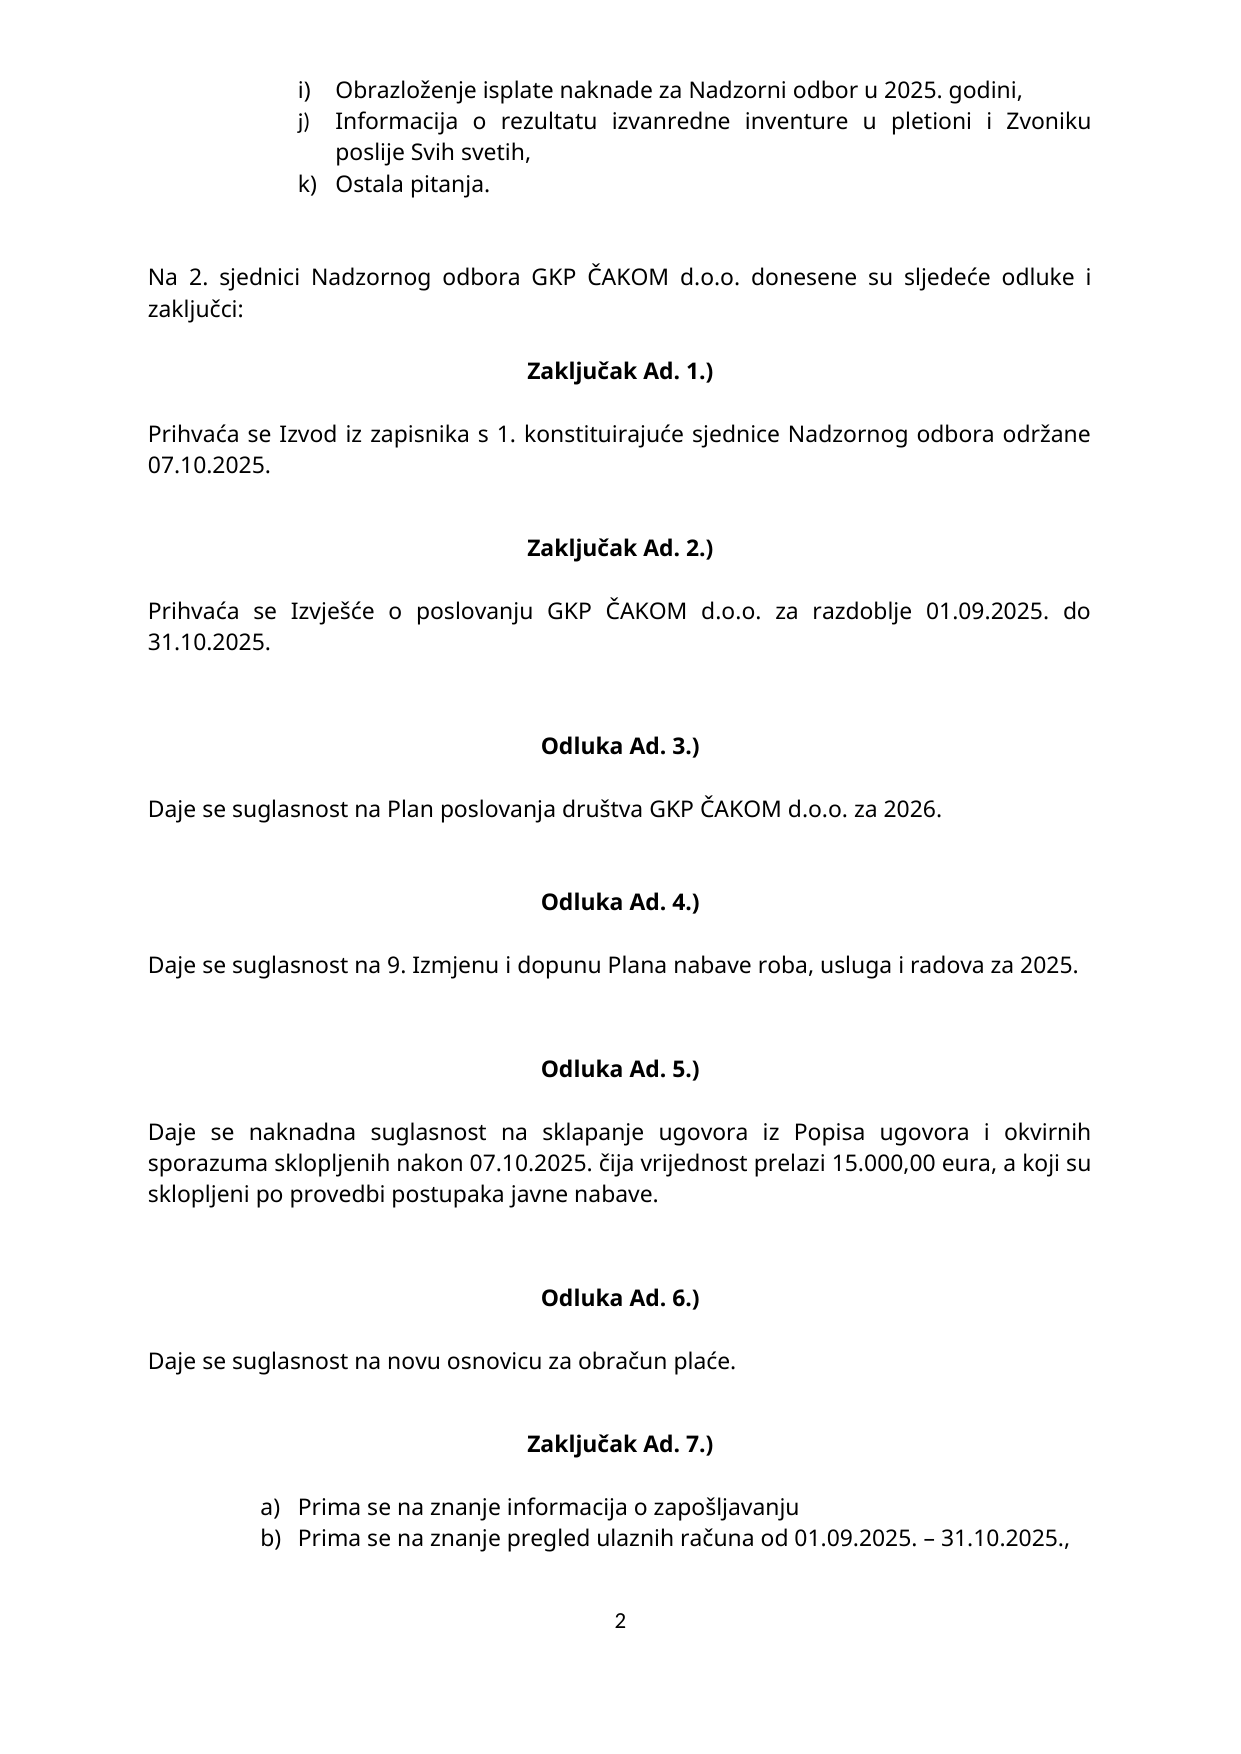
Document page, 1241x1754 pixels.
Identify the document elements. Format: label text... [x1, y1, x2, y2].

text Daje se suglasnost na Plan poslovanja društva GKP ČAKOM d.o.o. za 2026. [148, 792, 1093, 824]
text Odluka Ad. 3.) [148, 730, 1093, 761]
text Zaključak Ad. 2.) [148, 532, 1093, 563]
text Odluka Ad. 5.) [148, 1053, 1093, 1084]
text Zaključak Ad. 1.) [148, 355, 1093, 386]
text Odluka Ad. 6.) [148, 1282, 1093, 1313]
text Odluka Ad. 4.) [148, 886, 1093, 917]
text Daje se naknadna suglasnost na sklapanje ugovora iz Popisa ugovora i okvirnih sporazuma sklopljenih nakon 07.10.2025. čija vrijednost prelazi 15.000,00 eura, a koji su sklopljeni po provedbi postupaka javne nabave. [148, 1115, 1093, 1209]
text Prihvaća se Izvod iz zapisnika s 1. konstituirajuće sjednice Nadzornog odbora održane 07.10.2025. [148, 417, 1093, 480]
text Na 2. sjednici Nadzornog odbora GKP ČAKOM d.o.o. donesene su sljedeće odluke i zaključci: [148, 261, 1093, 324]
list Informacija o rezultatu izvanredne inventure u pletioni i Zvoniku poslije Svih svetih, [298, 105, 1093, 167]
text Zaključak Ad. 7.) [148, 1428, 1093, 1459]
list Obrazloženje isplate naknade za Nadzorni odbor u 2025. godini, [298, 74, 1093, 105]
text Daje se suglasnost na novu osnovicu za obračun plaće. [148, 1344, 1093, 1376]
text Daje se suglasnost na 9. Izmjenu i dopunu Plana nabave roba, usluga i radova za 2025. [148, 949, 1093, 980]
list Prima se na znanje pregled ulaznih računa od 01.09.2025. – 31.10.2025., [260, 1522, 1093, 1553]
list Ostala pitanja. [298, 167, 1093, 199]
text Prihvaća se Izvješće o poslovanju GKP ČAKOM d.o.o. za razdoblje 01.09.2025. do 31.10.2025. [148, 594, 1093, 657]
list Prima se na znanje informacija o zapošljavanju [260, 1490, 1093, 1522]
